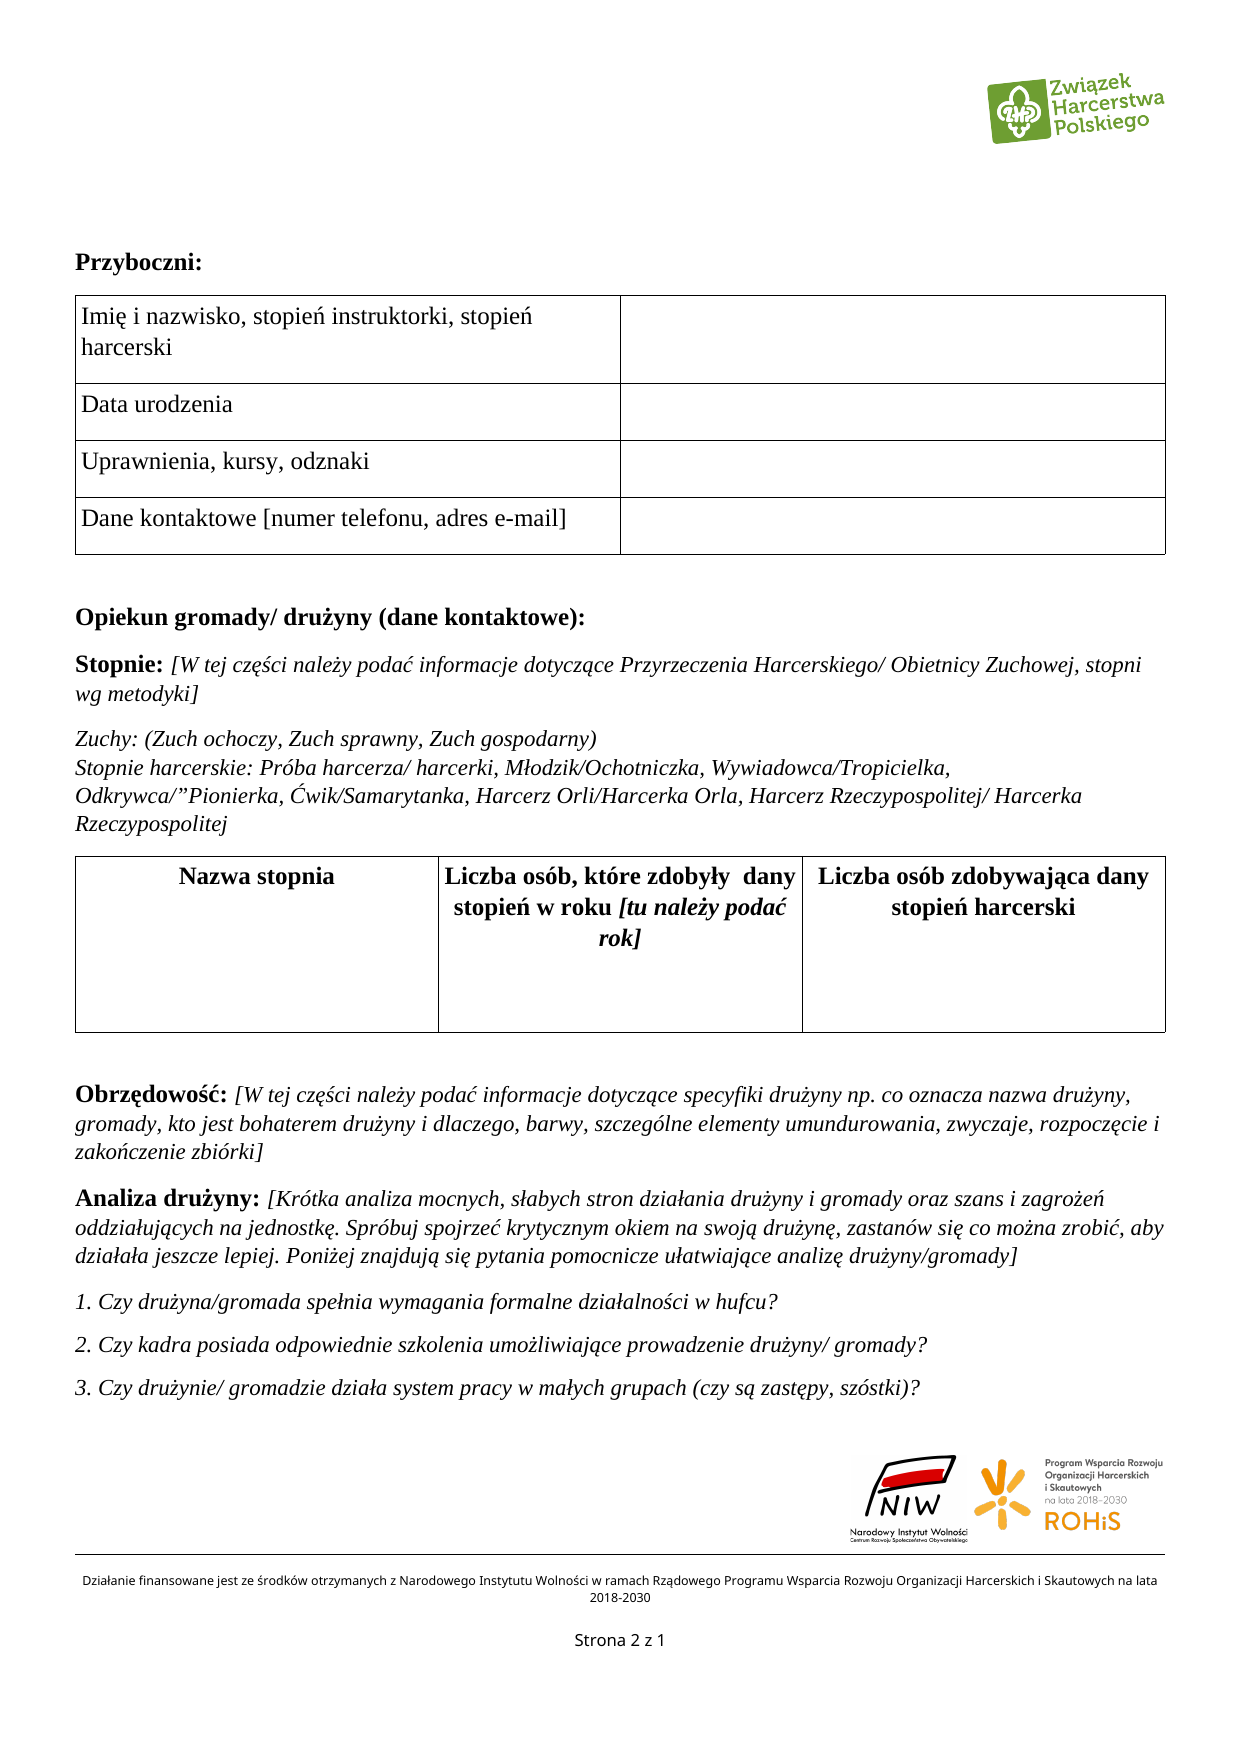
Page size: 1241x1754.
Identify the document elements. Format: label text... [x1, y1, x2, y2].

text Stopnie: [W tej części należy podać informacje dotyczące Przyrzeczenia Harcerskiego/ Obietnicy Zuchowej, stopni wg metodyki] [75, 649, 1165, 706]
table_header Liczba osób zdobywająca dany stopień harcerski [803, 857, 1165, 975]
table_header Imię i nazwisko, stopień instruktorki, stopień harcerski [76, 296, 620, 383]
picture [850, 1455, 968, 1543]
table_cell Data urodzenia [76, 384, 620, 440]
table_header [621, 296, 1165, 383]
text Zuchy: (Zuch ochoczy, Zuch sprawny, Zuch gospodarny) Stopnie harcerskie: Próba harcerza/ harcerki, Młodzik/Ochotniczka, Wywiadowca/Tropicielka, Odkrywca/”Pionierka, Ćwik/Samarytanka, Harcerz Orli/Harcerka Orla, Harcerz Rzeczypospolitej/ Harcerka Rzeczypospolitej [75, 725, 1165, 837]
text 2. Czy kadra posiada odpowiednie szkolenia umożliwiające prowadzenie drużyny/ gromady? [75, 1331, 1165, 1357]
table_cell Dane kontaktowe [numer telefonu, adres e-mail] [76, 498, 620, 554]
table_cell [621, 384, 1165, 440]
table_cell [76, 975, 438, 1032]
text 3. Czy drużynie/ gromadzie działa system pracy w małych grupach (czy są zastępy, szóstki)? [75, 1374, 1165, 1400]
picture [969, 1452, 1166, 1543]
text Obrzędowość: [W tej części należy podać informacje dotyczące specyfiki drużyny np. co oznacza nazwa drużyny, gromady, kto jest bohaterem drużyny i dlaczego, barwy, szczególne elementy umundurowania, zwyczaje, rozpoczęcie i zakończenie zbiórki] [75, 1079, 1165, 1164]
table_cell [621, 498, 1165, 554]
table_header Nazwa stopnia [76, 857, 438, 975]
text Przyboczni: [75, 247, 1165, 276]
text Opiekun gromady/ drużyny (dane kontaktowe): [75, 602, 1165, 630]
table_cell Uprawnienia, kursy, odznaki [76, 441, 620, 497]
table_cell [621, 441, 1165, 497]
text Analiza drużyny: [Krótka analiza mocnych, słabych stron działania drużyny i gromady oraz szans i zagrożeń oddziałujących na jednostkę. Spróbuj spojrzeć krytycznym okiem na swoją drużynę, zastanów się co można zrobić, aby działała jeszcze lepiej. Poniżej znajdują się pytania pomocnicze ułatwiające analizę drużyny/gromady] [75, 1183, 1165, 1269]
table_cell [803, 975, 1165, 1032]
text 1. Czy drużyna/gromada spełnia wymagania formalne działalności w hufcu? [75, 1288, 1165, 1314]
picture [987, 73, 1165, 144]
table_cell [439, 975, 802, 1032]
table_header Liczba osób, które zdobyły dany stopień w roku [tu należy podać rok] [439, 857, 802, 975]
